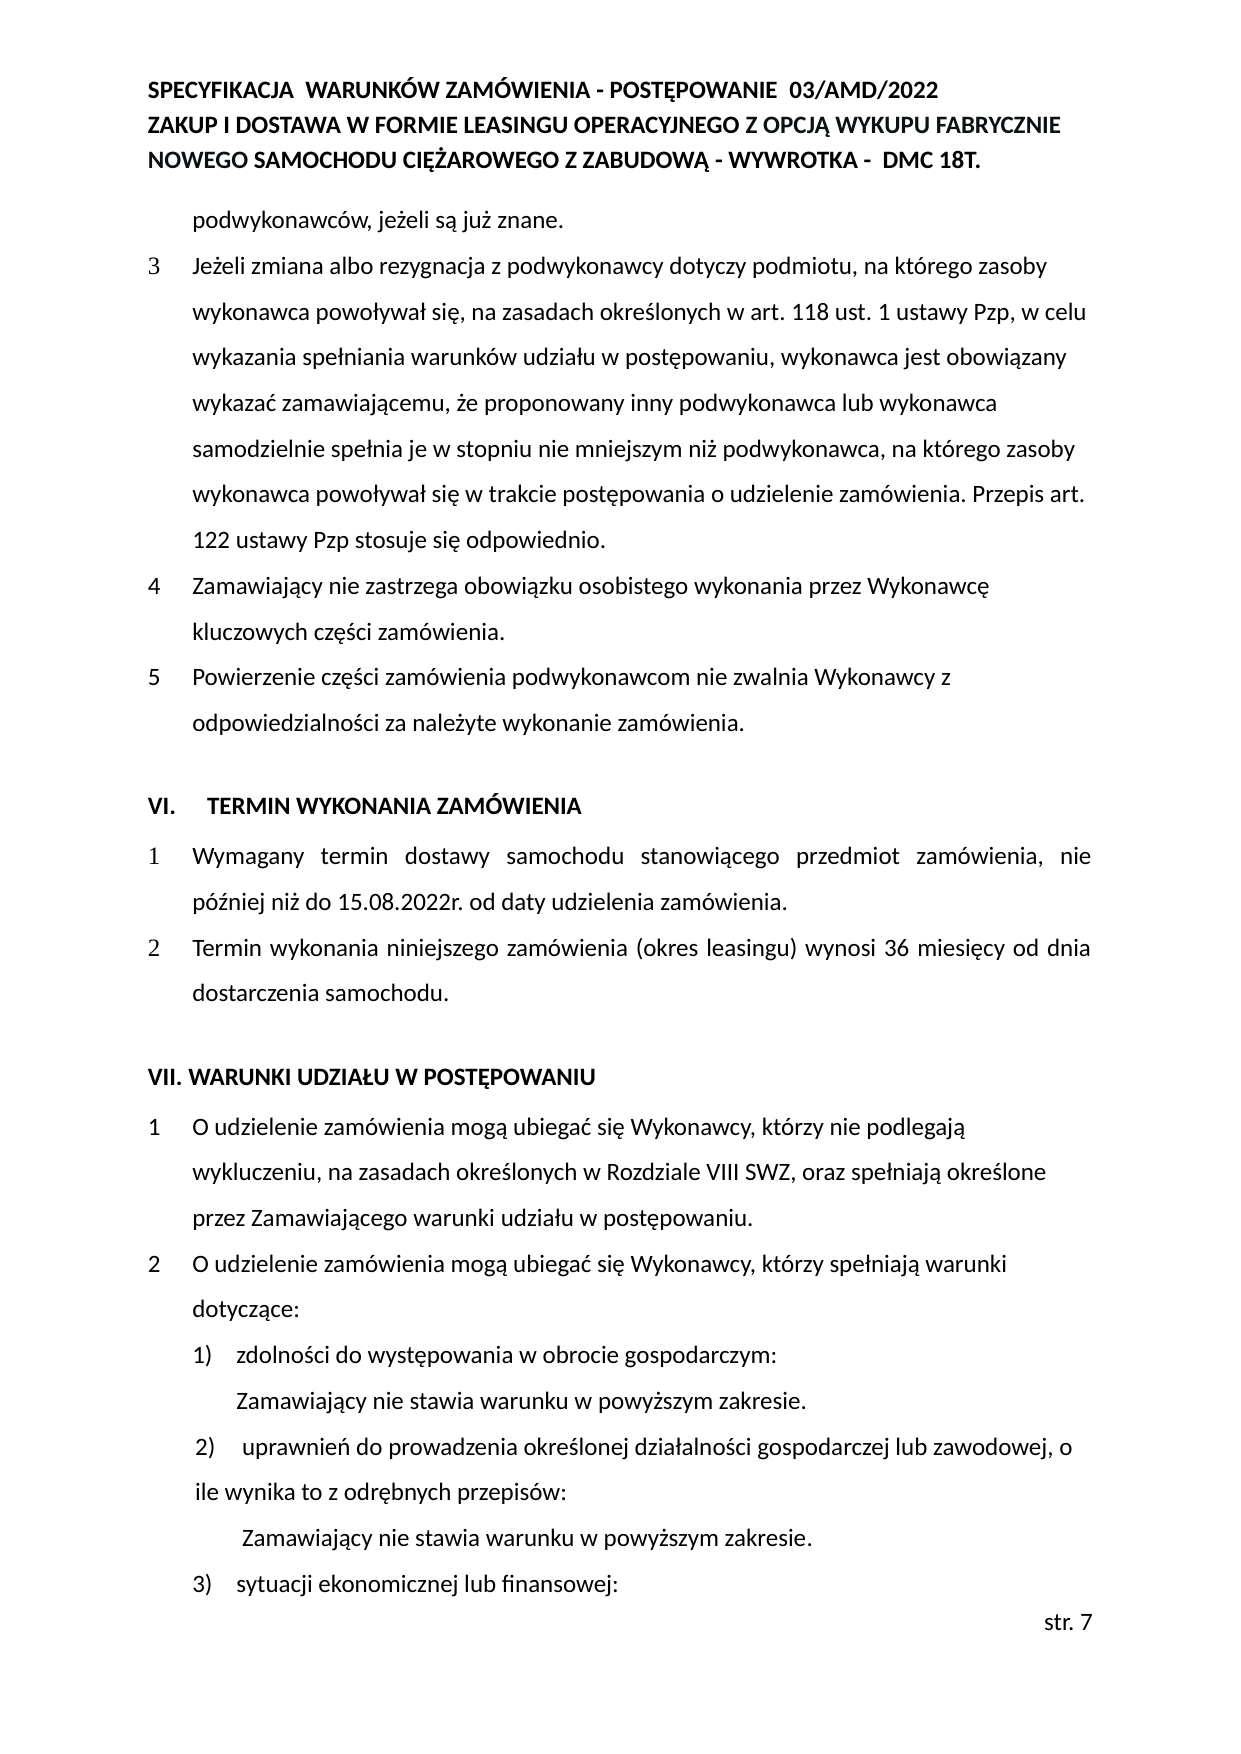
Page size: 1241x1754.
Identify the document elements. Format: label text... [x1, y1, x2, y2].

list Zamawiający nie stawia warunku w powyższym zakresie. [236, 1385, 1091, 1416]
text VI. TERMIN WYKONANIA ZAMÓWIENIA [148, 790, 1093, 821]
list Wymagany termin dostawy samochodu stanowiącego przedmiot zamówienia, nie później niż do 15.08.2022r. od daty udzielenia zamówienia. [148, 840, 1093, 917]
list O udzielenie zamówienia mogą ubiegać się Wykonawcy, którzy nie podlegają wykluczeniu, na zasadach określonych w Rozdziale VIII SWZ, oraz spełniają określone przez Zamawiającego warunki udziału w postępowaniu. [148, 1111, 1091, 1233]
list sytuacji ekonomicznej lub finansowej: [192, 1568, 1091, 1598]
list Jeżeli zmiana albo rezygnacja z podwykonawcy dotyczy podmiotu, na którego zasoby wykonawca powoływał się, na zasadach określonych w art. 118 ust. 1 ustawy Pzp, w celu wykazania spełniania warunków udziału w postępowaniu, wykonawca jest obowiązany wykazać zamawiającemu, że proponowany inny podwykonawca lub wykonawca samodzielnie spełnia je w stopniu nie mniejszym niż podwykonawca, na którego zasoby wykonawca powoływał się w trakcie postępowania o udzielenie zamówienia. Przepis art. 122 ustawy Pzp stosuje się odpowiednio. [148, 250, 1093, 555]
list O udzielenie zamówienia mogą ubiegać się Wykonawcy, którzy spełniają warunki dotyczące: [148, 1248, 1091, 1324]
list Zamawiający nie stawia warunku w powyższym zakresie. [192, 1522, 1091, 1553]
list podwykonawców, jeżeli są już znane. [148, 204, 1093, 235]
list Termin wykonania niniejszego zamówienia (okres leasingu) wynosi 36 miesięcy od dnia dostarczenia samochodu. [148, 932, 1093, 1008]
list zdolności do występowania w obrocie gospodarczym: [192, 1339, 1091, 1370]
list Powierzenie części zamówienia podwykonawcom nie zwalnia Wykonawcy z odpowiedzialności za należyte wykonanie zamówienia. [148, 661, 1093, 738]
list Zamawiający nie zastrzega obowiązku osobistego wykonania przez Wykonawcę kluczowych części zamówienia. [148, 570, 1093, 646]
text VII. WARUNKI UDZIAŁU W POSTĘPOWANIU [148, 1061, 1093, 1091]
list uprawnień do prowadzenia określonej działalności gospodarczej lub zawodowej, o ile wynika to z odrębnych przepisów: [195, 1431, 1087, 1507]
